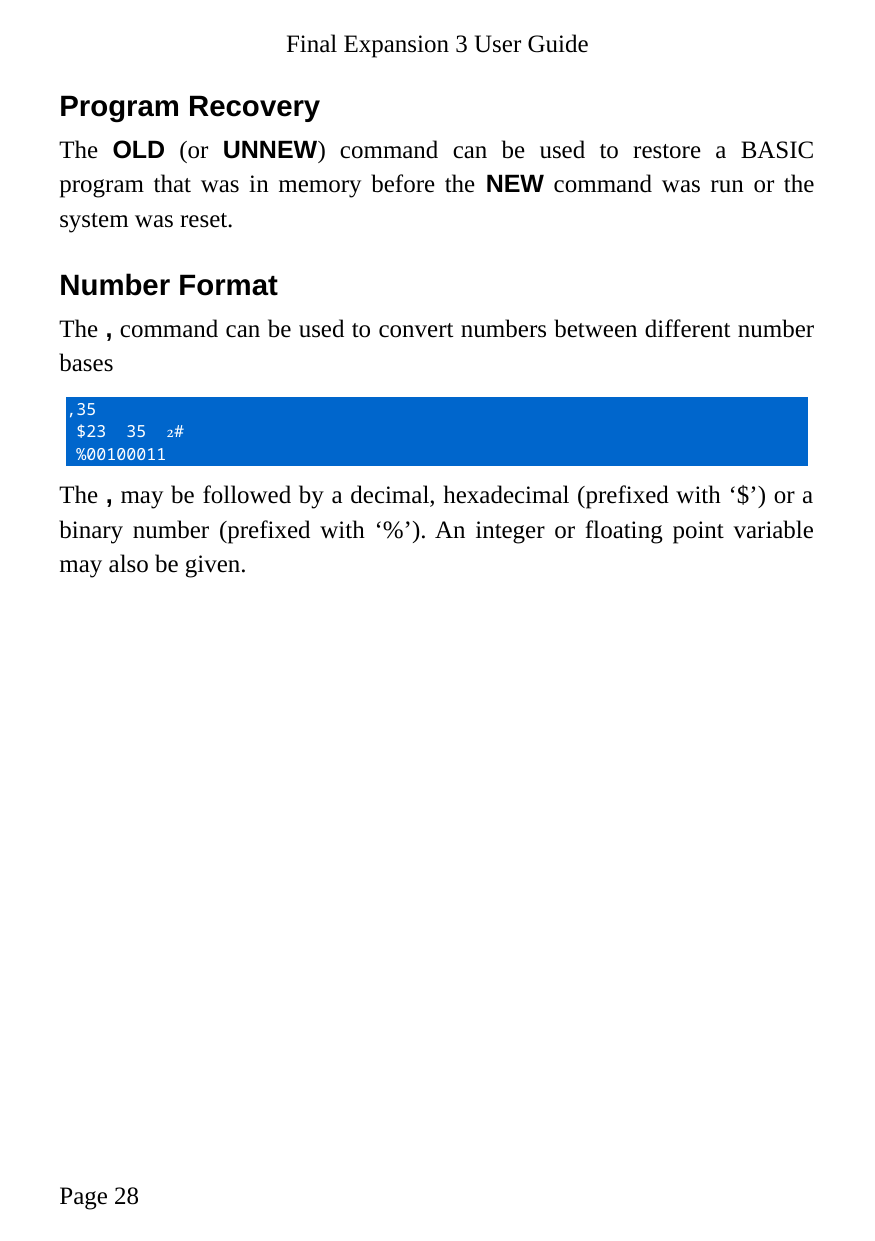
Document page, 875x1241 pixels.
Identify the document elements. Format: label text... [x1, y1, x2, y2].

text %00100011 [66, 443, 808, 466]
subtitle Program Recovery [59, 88, 815, 122]
text The OLD (or UNNEW) command can be used to restore a BASIC program that was in memory before the NEW command was run or the system was reset. [59, 135, 815, 233]
text ,35 [66, 397, 808, 420]
text The , may be followed by a decimal, hexadecimal (prefixed with ‘$’) or a binary number (prefixed with ‘%’). An integer or floating point variable may also be given. [59, 480, 815, 578]
text The , command can be used to convert numbers between different number bases [59, 314, 815, 377]
text $23 35 # [66, 420, 808, 443]
subtitle Number Format [59, 267, 815, 301]
